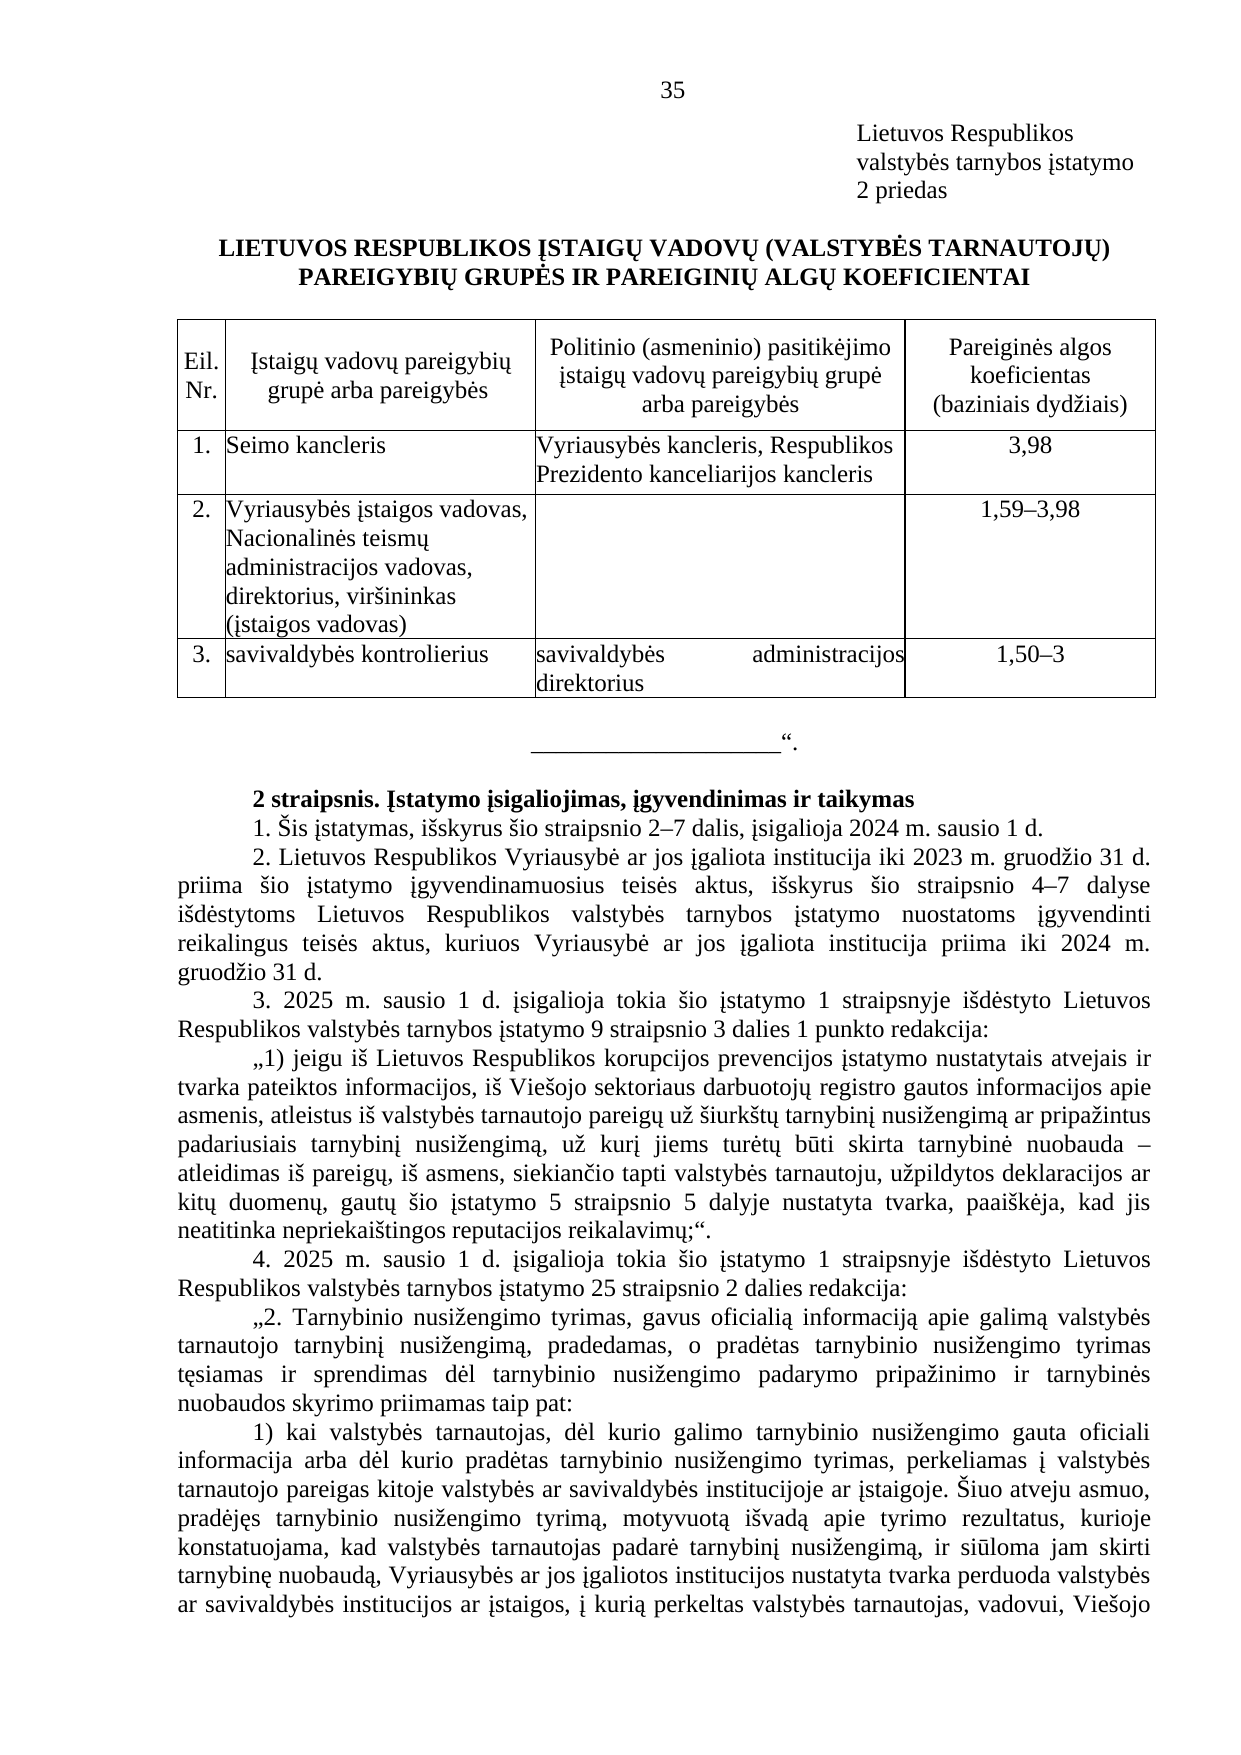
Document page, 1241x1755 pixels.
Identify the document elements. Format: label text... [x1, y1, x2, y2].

table_cell 1. [178, 431, 225, 493]
table_cell 3. [178, 639, 225, 697]
text 4. 2025 m. sausio 1 d. įsigalioja tokia šio įstatymo 1 straipsnyje išdėstyto Lietuvos Respublikos valstybės tarnybos įstatymo 25 straipsnio 2 dalies redakcija: [177, 1244, 1152, 1302]
table_cell 3,98 [906, 431, 1155, 493]
text ____________________“. [177, 727, 1152, 755]
table_cell savivaldybės administracijos direktorius [536, 639, 904, 697]
text 1) kai valstybės tarnautojas, dėl kurio galimo tarnybinio nusižengimo gauta oficiali informacija arba dėl kurio pradėtas tarnybinio nusižengimo tyrimas, perkeliamas į valstybės tarnautojo pareigas kitoje valstybės ar savivaldybės institucijoje ar įstaigoje. Šiuo atveju asmuo, pradėjęs tarnybinio nusižengimo tyrimą, motyvuotą išvadą apie tyrimo rezultatus, kurioje konstatuojama, kad valstybės tarnautojas padarė tarnybinį nusižengimą, ir siūloma jam skirti tarnybinę nuobaudą, Vyriausybės ar jos įgaliotos institucijos nustatyta tvarka perduoda valstybės ar savivaldybės institucijos ar įstaigos, į kurią perkeltas valstybės tarnautojas, vadovui, Viešojo [177, 1417, 1152, 1618]
text LIETUVOS RESPUBLIKOS Įstaigų vadovų (VALSTYBĖS TARNAUTOJŲ) PAREIGYBIŲ GRUPĖS IR PAREIGINIŲ ALGŲ KOEFICIENTAI [177, 233, 1152, 291]
text „2. Tarnybinio nusižengimo tyrimas, gavus oficialią informaciją apie galimą valstybės tarnautojo tarnybinį nusižengimą, pradedamas, o pradėtas tarnybinio nusižengimo tyrimas tęsiamas ir sprendimas dėl tarnybinio nusižengimo padarymo pripažinimo ir tarnybinės nuobaudos skyrimo priimamas taip pat: [177, 1302, 1152, 1417]
table_cell Seimo kancleris [226, 431, 535, 493]
table_header Pareiginės algos koeficientas (baziniais dydžiais) [906, 320, 1155, 429]
text 2 straipsnis. Įstatymo įsigaliojimas, įgyvendinimas ir taikymas [177, 784, 1152, 813]
table_cell 1,59–3,98 [906, 495, 1155, 638]
table_cell [536, 495, 904, 638]
table_header Įstaigų vadovų pareigybių grupė arba pareigybės [226, 320, 535, 429]
table_cell savivaldybės kontrolierius [226, 639, 535, 697]
table_header Eil. Nr. [178, 320, 225, 429]
text 3. 2025 m. sausio 1 d. įsigalioja tokia šio įstatymo 1 straipsnyje išdėstyto Lietuvos Respublikos valstybės tarnybos įstatymo 9 straipsnio 3 dalies 1 punkto redakcija: [177, 985, 1152, 1043]
text 2. Lietuvos Respublikos Vyriausybė ar jos įgaliota institucija iki 2023 m. gruodžio 31 d. priima šio įstatymo įgyvendinamuosius teisės aktus, išskyrus šio straipsnio 4–7 dalyse išdėstytoms Lietuvos Respublikos valstybės tarnybos įstatymo nuostatoms įgyvendinti reikalingus teisės aktus, kuriuos Vyriausybė ar jos įgaliota institucija priima iki 2024 m. gruodžio 31 d. [177, 842, 1152, 985]
text Lietuvos Respublikos [177, 118, 1158, 147]
table_cell 1,50–3 [906, 639, 1155, 697]
table_cell Vyriausybės įstaigos vadovas, Nacionalinės teismų administracijos vadovas, direktorius, viršininkas (įstaigos vadovas) [226, 495, 535, 638]
text „1) jeigu iš Lietuvos Respublikos korupcijos prevencijos įstatymo nustatytais atvejais ir tvarka pateiktos informacijos, iš Viešojo sektoriaus darbuotojų registro gautos informacijos apie asmenis, atleistus iš valstybės tarnautojo pareigų už šiurkštų tarnybinį nusižengimą ar pripažintus padariusiais tarnybinį nusižengimą, už kurį jiems turėtų būti skirta tarnybinė nuobauda – atleidimas iš pareigų, iš asmens, siekiančio tapti valstybės tarnautoju, užpildytos deklaracijos ar kitų duomenų, gautų šio įstatymo 5 straipsnio 5 dalyje nustatyta tvarka, paaiškėja, kad jis neatitinka nepriekaištingos reputacijos reikalavimų;“. [177, 1043, 1152, 1244]
table_cell 2. [178, 495, 225, 638]
table_header Politinio (asmeninio) pasitikėjimo įstaigų vadovų pareigybių grupė arba pareigybės [536, 320, 904, 429]
text 2 priedas [177, 176, 1152, 204]
text 1. Šis įstatymas, išskyrus šio straipsnio 2–7 dalis, įsigalioja 2024 m. sausio 1 d. [177, 813, 1152, 842]
text valstybės tarnybos įstatymo [177, 147, 1152, 176]
table_cell Vyriausybės kancleris, Respublikos Prezidento kanceliarijos kancleris [536, 431, 904, 493]
